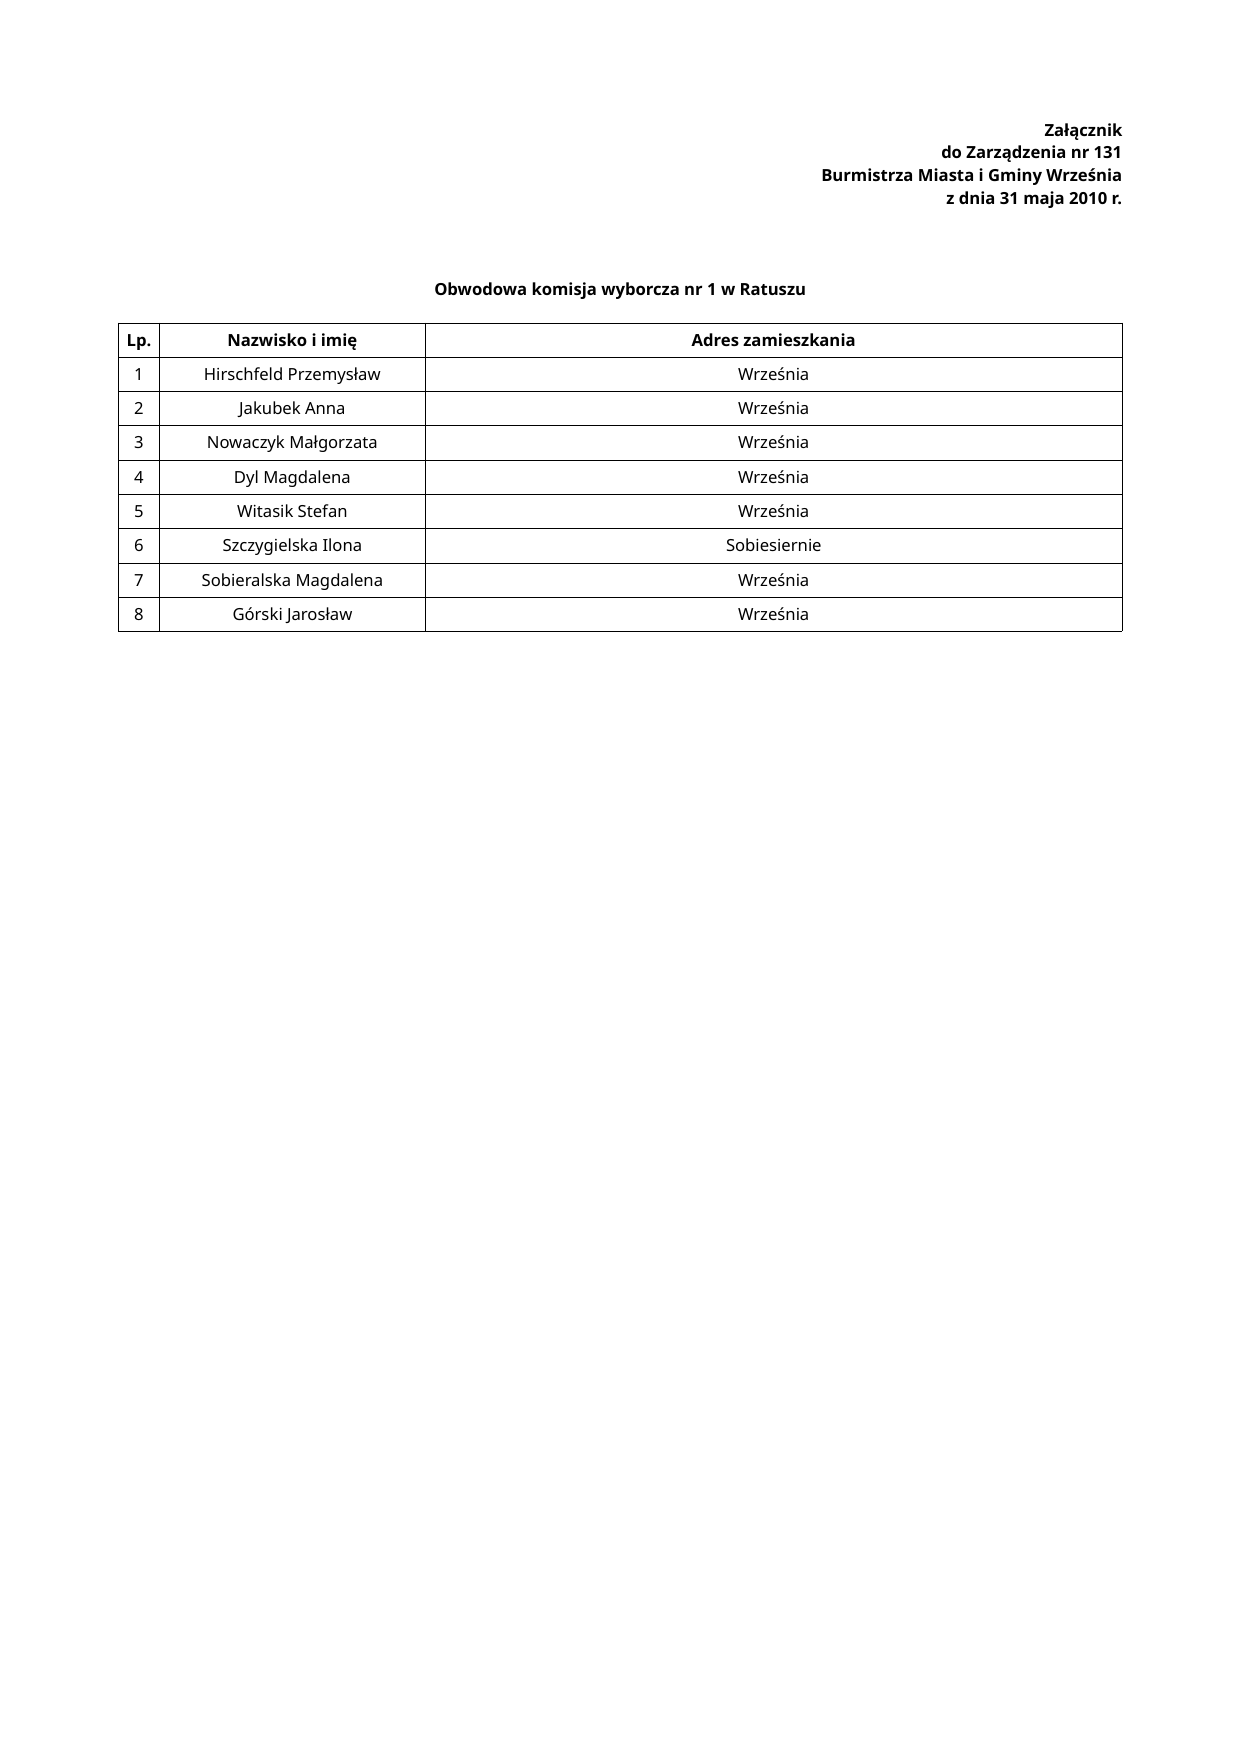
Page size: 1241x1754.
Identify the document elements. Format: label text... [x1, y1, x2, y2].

table_cell 7 [119, 564, 159, 597]
text z dnia 31 maja 2010 r. [118, 186, 1122, 209]
table_cell Hirschfeld Przemysław [160, 358, 425, 391]
table_cell 6 [119, 529, 159, 562]
table_cell Sobieralska Magdalena [160, 564, 425, 597]
table_cell 1 [119, 358, 159, 391]
table_cell Września [426, 564, 1122, 597]
table_cell Września [426, 598, 1122, 631]
table_cell 2 [119, 392, 159, 425]
table_cell Września [426, 426, 1122, 459]
text Burmistrza Miasta i Gminy Września [118, 163, 1122, 186]
table_cell Witasik Stefan [160, 495, 425, 528]
table_header Adres zamieszkania [426, 324, 1122, 357]
table_header Nazwisko i imię [160, 324, 425, 357]
table_cell 4 [119, 461, 159, 494]
table_cell 8 [119, 598, 159, 631]
text Obwodowa komisja wyborcza nr 1 w Ratuszu [118, 277, 1122, 300]
text do Zarządzenia nr 131 [118, 141, 1122, 163]
table_cell Nowaczyk Małgorzata [160, 426, 425, 459]
table_cell Jakubek Anna [160, 392, 425, 425]
table_cell Szczygielska Ilona [160, 529, 425, 562]
table_cell Września [426, 461, 1122, 494]
table_cell Dyl Magdalena [160, 461, 425, 494]
table_cell Górski Jarosław [160, 598, 425, 631]
table_cell Sobiesiernie [426, 529, 1122, 562]
table_cell Września [426, 358, 1122, 391]
table_cell 3 [119, 426, 159, 459]
table_cell Września [426, 495, 1122, 528]
table_cell 5 [119, 495, 159, 528]
text Załącznik [118, 118, 1122, 141]
table_cell Września [426, 392, 1122, 425]
table_header Lp. [119, 324, 159, 357]
